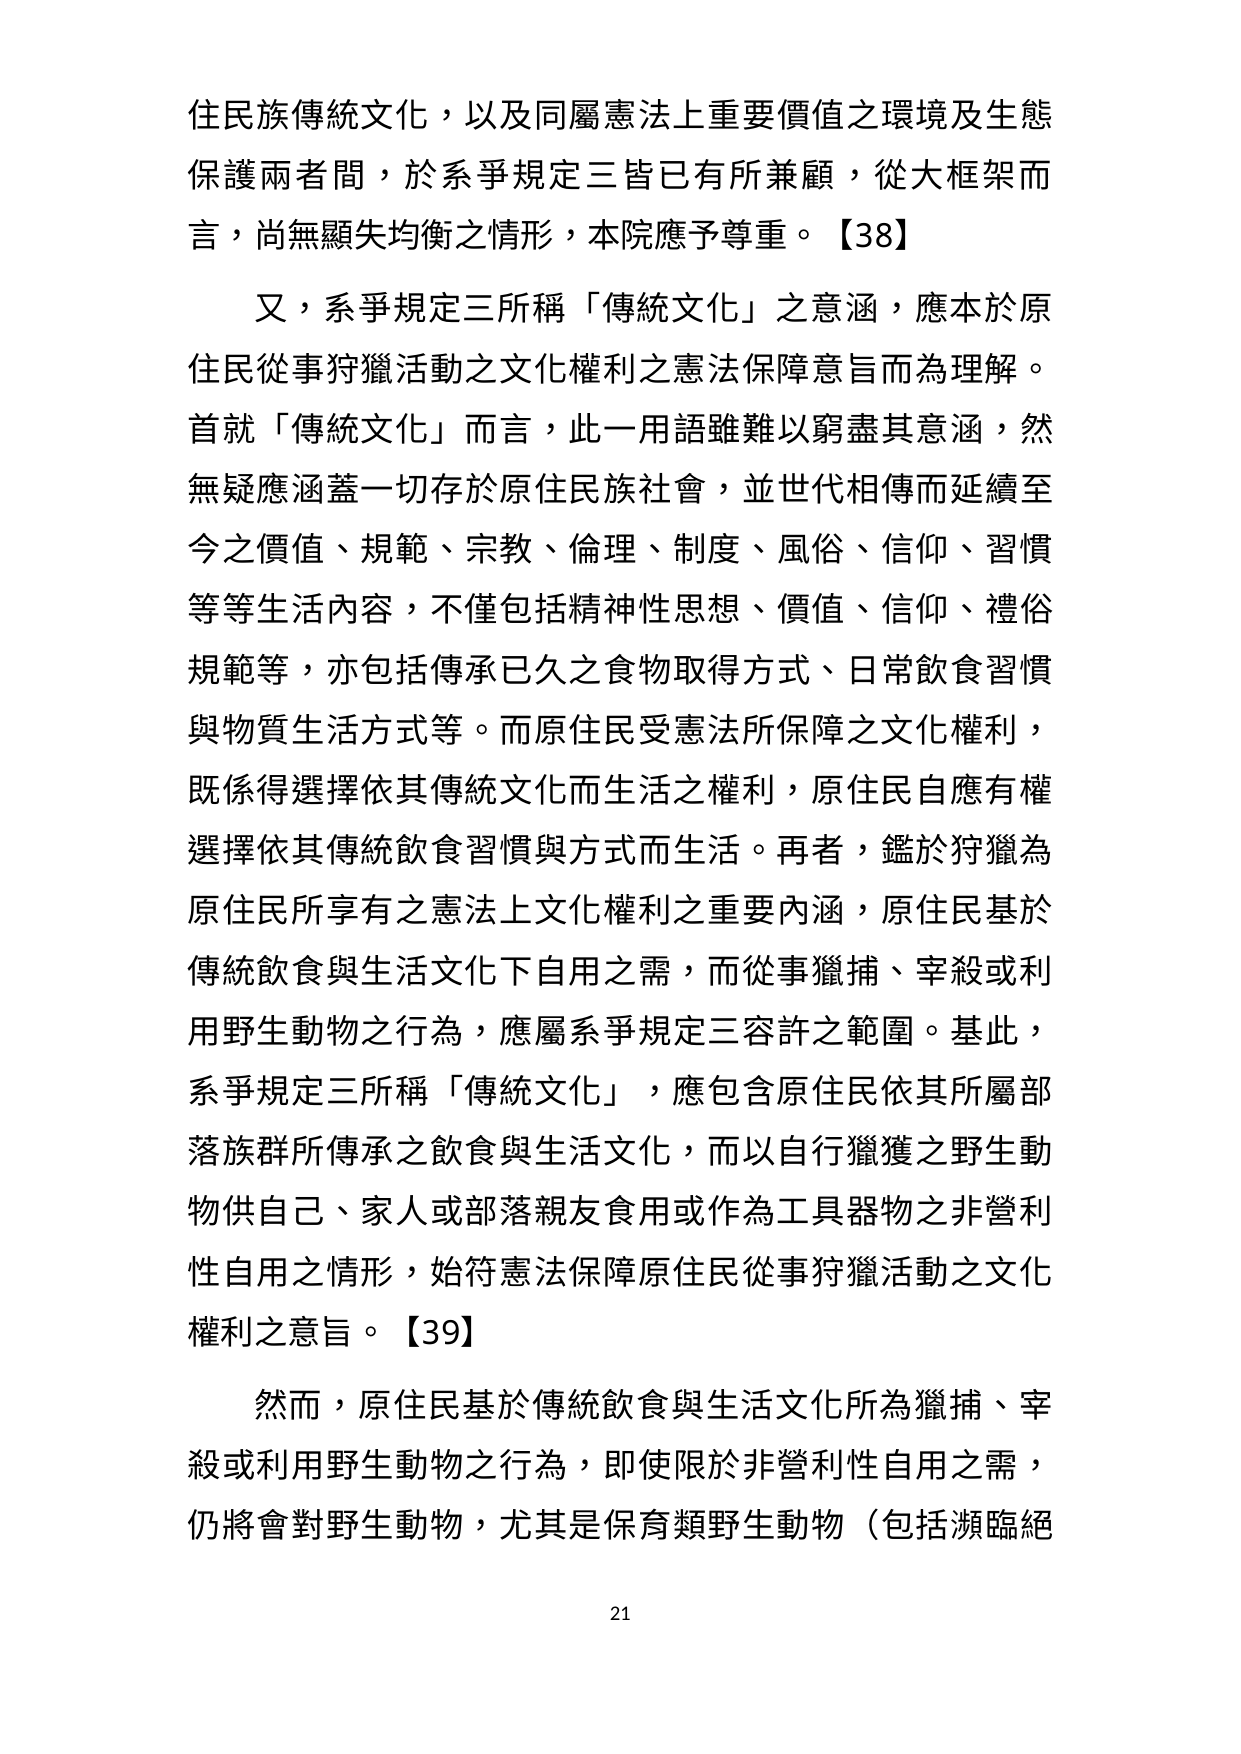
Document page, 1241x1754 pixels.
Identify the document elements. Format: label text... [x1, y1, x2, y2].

text 住民族傳統文化，以及同屬憲法上重要價值之環境及生態保護兩者間，於系爭規定三皆已有所兼顧，從大框架而言，尚無顯失均衡之情形，本院應予尊重。【38】 [187, 89, 1053, 257]
text 又，系爭規定三所稱「傳統文化」之意涵，應本於原住民從事狩獵活動之文化權利之憲法保障意旨而為理解。首就「傳統文化」而言，此一用語雖難以窮盡其意涵，然無疑應涵蓋一切存於原住民族社會，並世代相傳而延續至今之價值、規範、宗教、倫理、制度、風俗、信仰、習慣等等生活內容，不僅包括精神性思想、價值、信仰、禮俗規範等，亦包括傳承已久之食物取得方式、日常飲食習慣與物質生活方式等。而原住民受憲法所保障之文化權利，既係得選擇依其傳統文化而生活之權利，原住民自應有權選擇依其傳統飲食習慣與方式而生活。再者，鑑於狩獵為原住民所享有之憲法上文化權利之重要內涵，原住民基於傳統飲食與生活文化下自用之需，而從事獵捕、宰殺或利用野生動物之行為，應屬系爭規定三容許之範圍。基此，系爭規定三所稱「傳統文化」，應包含原住民依其所屬部落族群所傳承之飲食與生活文化，而以自行獵獲之野生動物供自己、家人或部落親友食用或作為工具器物之非營利性自用之情形，始符憲法保障原住民從事狩獵活動之文化權利之意旨。【39】 [187, 282, 1053, 1354]
text 然而，原住民基於傳統飲食與生活文化所為獵捕、宰殺或利用野生動物之行為，即使限於非營利性自用之需，仍將會對野生動物，尤其是保育類野生動物（包括瀕臨絕 [187, 1379, 1053, 1547]
